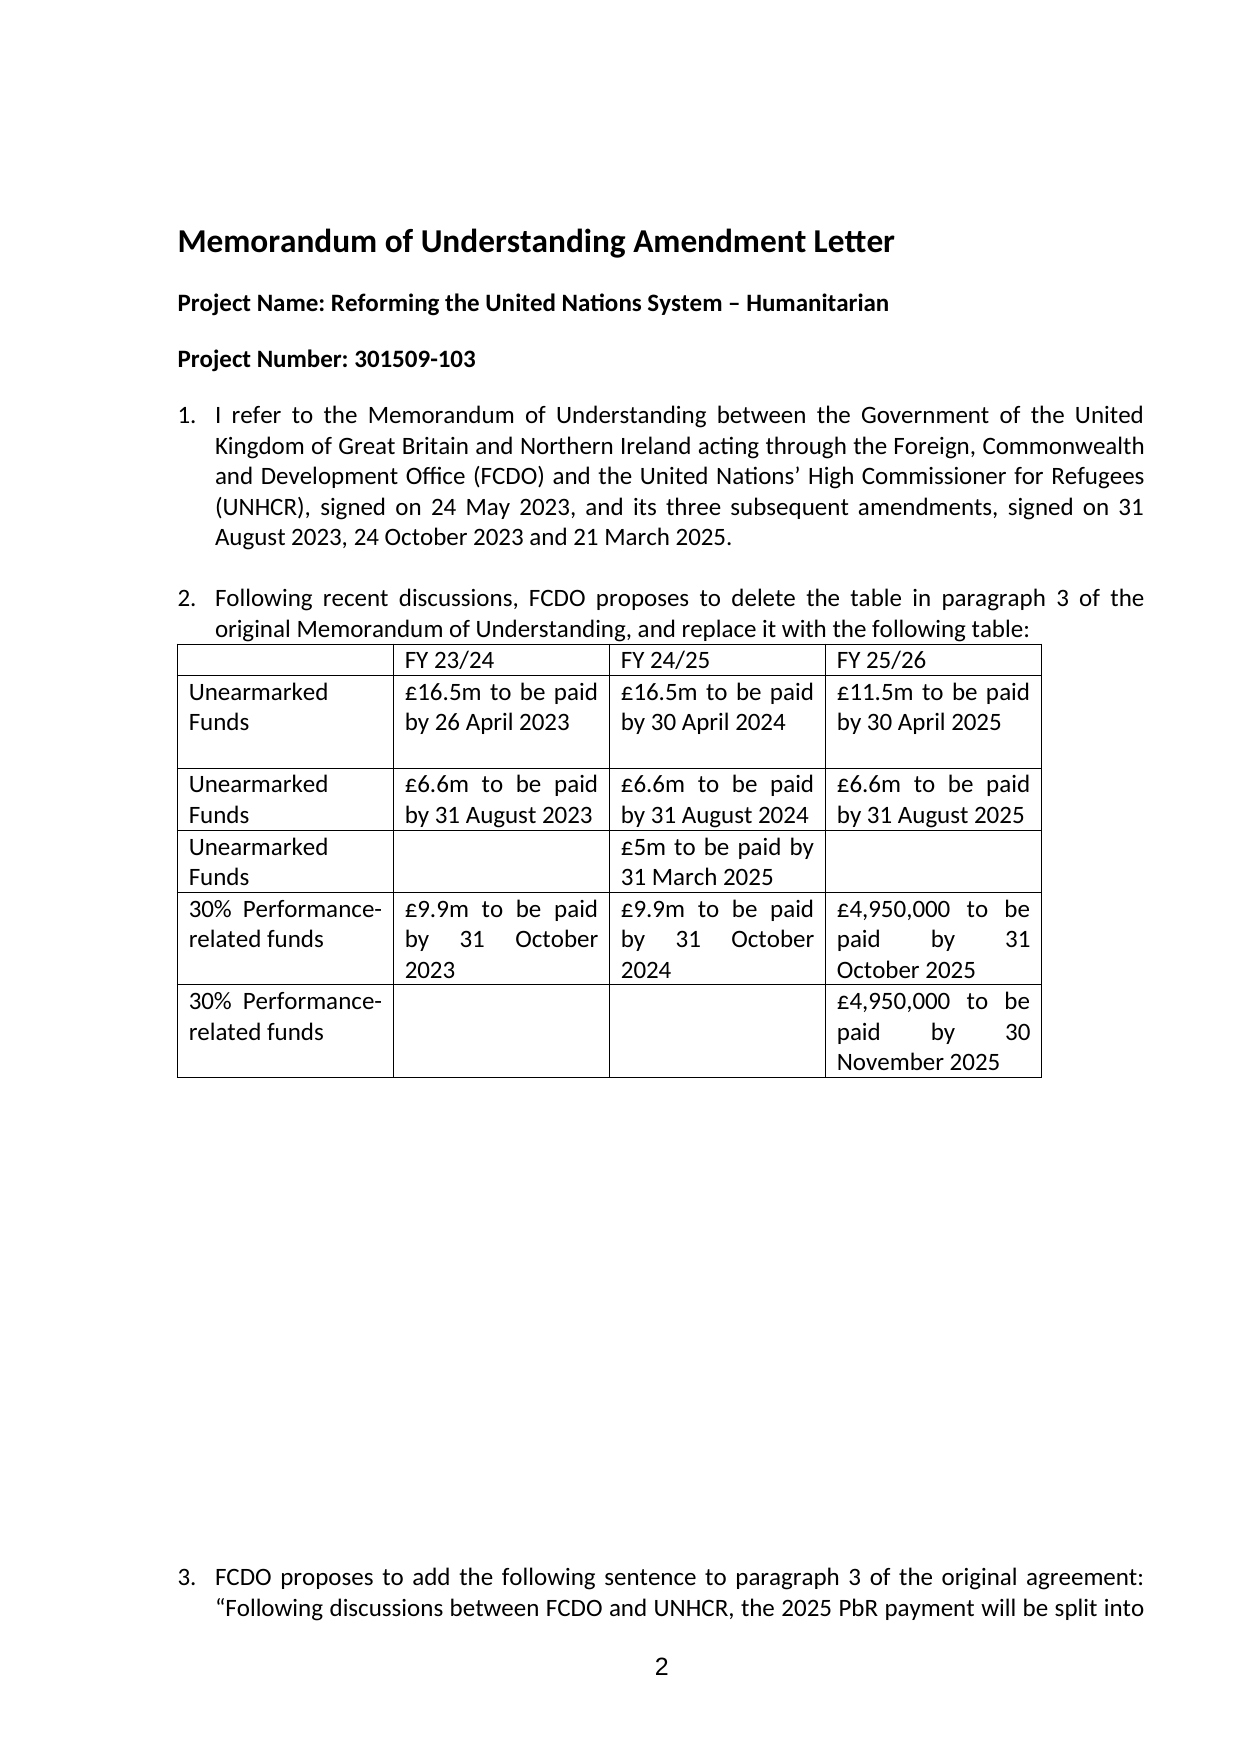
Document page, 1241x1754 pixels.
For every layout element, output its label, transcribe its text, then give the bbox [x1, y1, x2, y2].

text Project Number: 301509-103 [177, 343, 1146, 374]
table_cell £6.6m to be paid by 31 August 2024 [610, 769, 825, 830]
table_cell £9.9m to be paid by 31 October 2024 [610, 893, 825, 984]
table_cell £4,950,000 to be paid by 30 November 2025 [826, 985, 1041, 1077]
table_cell Unearmarked Funds [178, 676, 393, 768]
text Memorandum of Understanding Amendment Letter [177, 220, 1146, 261]
table_header FY 24/25 [610, 645, 825, 675]
table_cell [610, 985, 825, 1077]
table_cell 30% Performance-related funds [178, 985, 393, 1077]
list I refer to the Memorandum of Understanding between the Government of the United Kingdom of Great Britain and Northern Ireland acting through the Foreign, Commonwealth and Development Office (FCDO) and the United Nations’ High Commissioner for Refugees (UNHCR), signed on 24 May 2023, and its three subsequent amendments, signed on 31 August 2023, 24 October 2023 and 21 March 2025. [177, 399, 1146, 552]
table_cell £11.5m to be paid by 30 April 2025 [826, 676, 1041, 768]
table_cell 30% Performance-related funds [178, 893, 393, 984]
table_cell Unearmarked Funds [178, 769, 393, 830]
list FCDO proposes to add the following sentence to paragraph 3 of the original agreement: “Following discussions between FCDO and UNHCR, the 2025 PbR payment will be split into [177, 1561, 1146, 1622]
list Following recent discussions, FCDO proposes to delete the table in paragraph 3 of the original Memorandum of Understanding, and replace it with the following table: [177, 582, 1146, 643]
table_cell £6.6m to be paid by 31 August 2025 [826, 769, 1041, 830]
table_header [178, 645, 393, 675]
table_cell £9.9m to be paid by 31 October 2023 [394, 893, 609, 984]
table_cell £6.6m to be paid by 31 August 2023 [394, 769, 609, 830]
table_cell [826, 831, 1041, 892]
table_cell £5m to be paid by 31 March 2025 [610, 831, 825, 892]
table_cell [394, 985, 609, 1077]
table_header FY 25/26 [826, 645, 1041, 675]
table_cell £16.5m to be paid by 26 April 2023 [394, 676, 609, 768]
table_cell £4,950,000 to be paid by 31 October 2025 [826, 893, 1041, 984]
table_header FY 23/24 [394, 645, 609, 675]
text Project Name: Reforming the United Nations System – Humanitarian [177, 288, 1146, 318]
table_cell Unearmarked Funds [178, 831, 393, 892]
table_cell £16.5m to be paid by 30 April 2024 [610, 676, 825, 768]
table_cell [394, 831, 609, 892]
